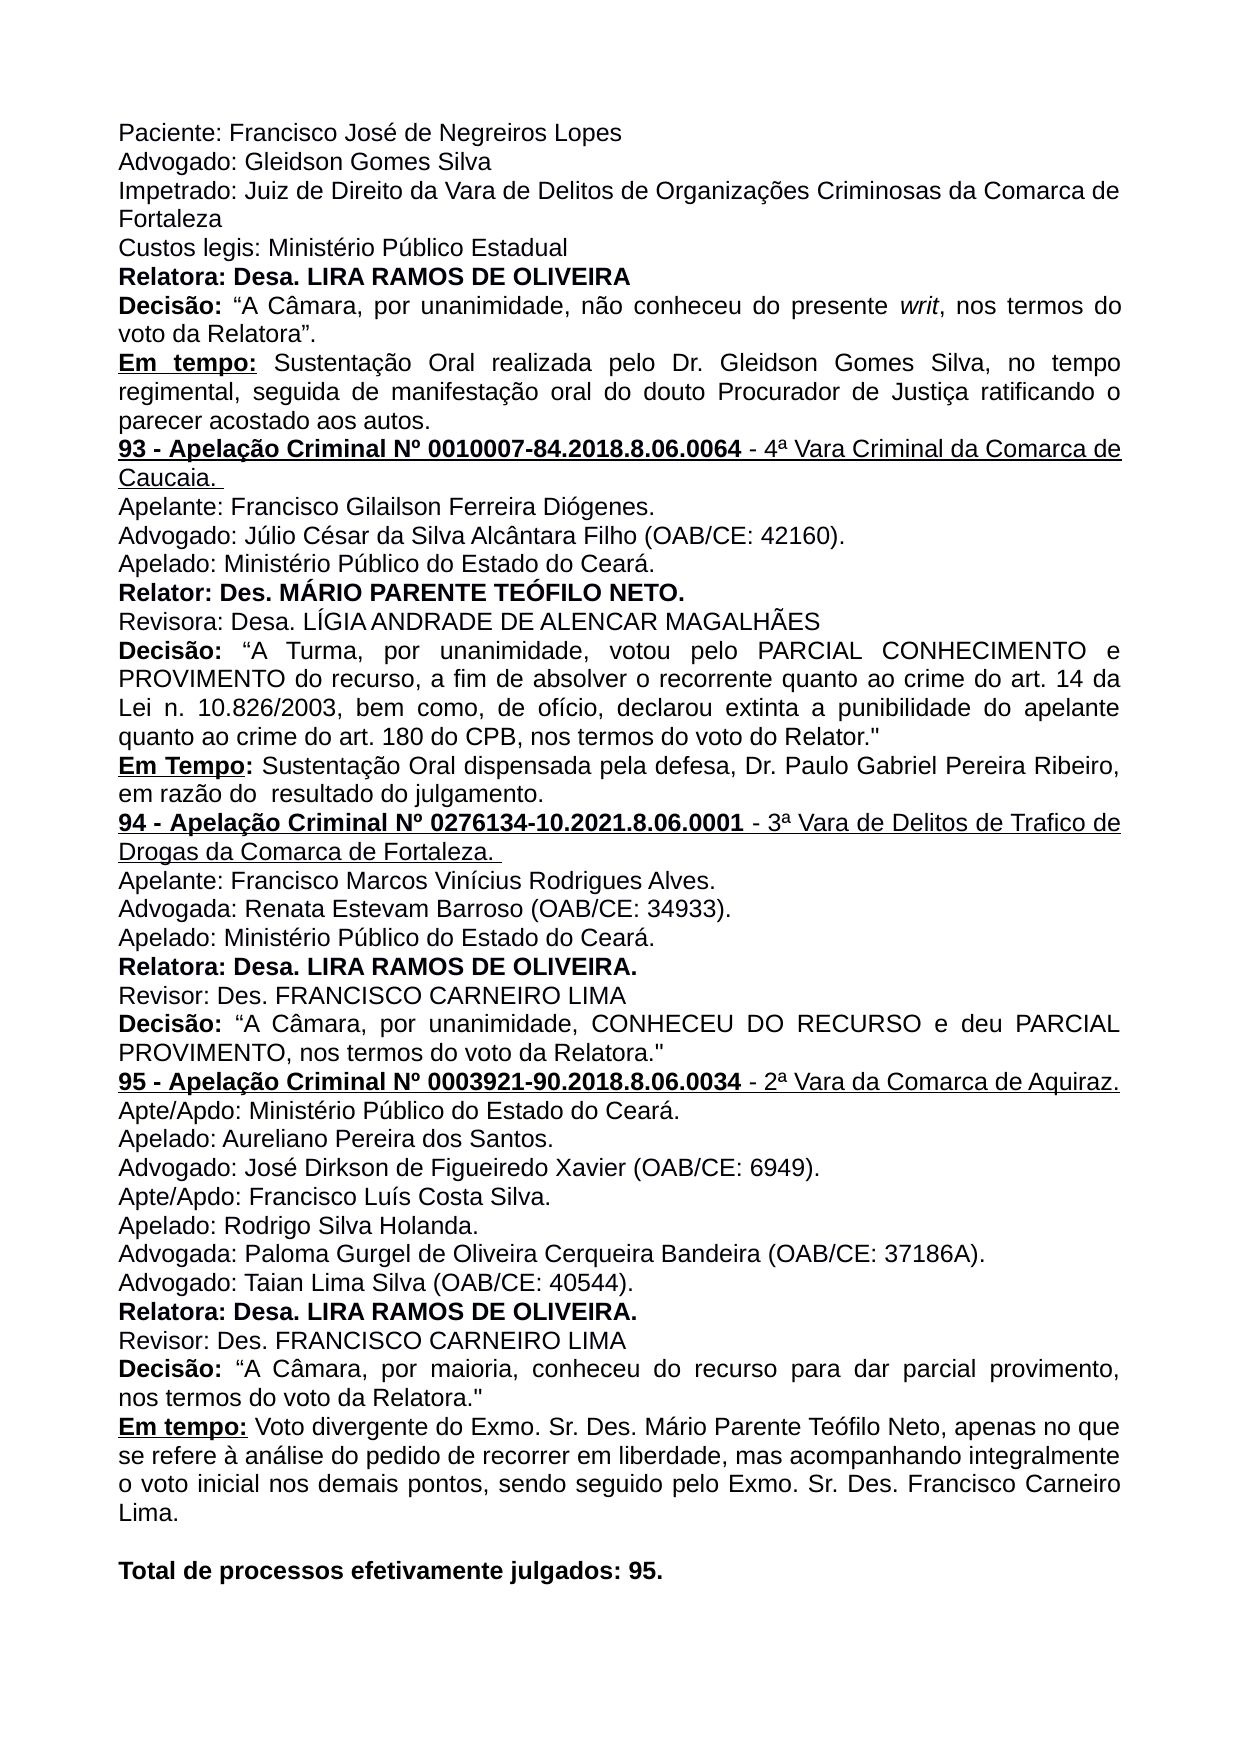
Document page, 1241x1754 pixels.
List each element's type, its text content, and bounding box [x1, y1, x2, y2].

text Apelado: Aureliano Pereira dos Santos. [118, 1124, 1122, 1153]
text Apte/Apdo: Ministério Público do Estado do Ceará. [118, 1096, 1122, 1124]
text 95 - Apelação Criminal Nº 0003921-90.2018.8.06.0034 - 2ª Vara da Comarca de Aquiraz. [118, 1067, 1122, 1096]
text 93 - Apelação Criminal Nº 0010007-84.2018.8.06.0064 - 4ª Vara Criminal da Comarca de [118, 434, 1122, 459]
text Em tempo: Voto divergente do Exmo. Sr. Des. Mário Parente Teófilo Neto, apenas no que se refere à análise do pedido de recorrer em liberdade, mas acompanhando integralmente o voto inicial nos demais pontos, sendo seguido pelo Exmo. Sr. Des. Francisco Carneiro Lima. [118, 1412, 1122, 1527]
text Custos legis: Ministério Público Estadual [118, 233, 1122, 262]
text Decisão: “A Câmara, por unanimidade, não conheceu do presente writ, nos termos do voto da Relatora”. [118, 291, 1122, 348]
text Advogada: Paloma Gurgel de Oliveira Cerqueira Bandeira (OAB/CE: 37186A). [118, 1239, 1122, 1268]
text Apelado: Rodrigo Silva Holanda. [118, 1211, 1122, 1239]
text Impetrado: Juiz de Direito da Vara de Delitos de Organizações Criminosas da Comarca de Fortaleza [118, 176, 1122, 233]
text Advogado: José Dirkson de Figueiredo Xavier (OAB/CE: 6949). [118, 1153, 1122, 1182]
text Apelante: Francisco Gilailson Ferreira Diógenes. [118, 492, 1122, 521]
text Revisor: Des. FRANCISCO CARNEIRO LIMA [118, 1326, 1122, 1354]
text Advogado: Júlio César da Silva Alcântara Filho (OAB/CE: 42160). [118, 521, 1122, 549]
text Advogada: Renata Estevam Barroso (OAB/CE: 34933). [118, 894, 1122, 923]
text Em Tempo: Sustentação Oral dispensada pela defesa, Dr. Paulo Gabriel Pereira Ribeiro, em razão do resultado do julgamento. [118, 751, 1122, 808]
text Revisor: Des. FRANCISCO CARNEIRO LIMA [118, 981, 1122, 1009]
text Relatora: Desa. LIRA RAMOS DE OLIVEIRA. [118, 1297, 1122, 1326]
text Apelado: Ministério Público do Estado do Ceará. [118, 549, 1122, 578]
text Decisão: “A Turma, por unanimidade, votou pelo PARCIAL CONHECIMENTO e PROVIMENTO do recurso, a fim de absolver o recorrente quanto ao crime do art. 14 da Lei n. 10.826/2003, bem como, de ofício, declarou extinta a punibilidade do apelante quanto ao crime do art. 180 do CPB, nos termos do voto do Relator." [118, 636, 1122, 751]
text Decisão: “A Câmara, por maioria, conheceu do recurso para dar parcial provimento, nos termos do voto da Relatora." [118, 1354, 1122, 1412]
text 94 - Apelação Criminal Nº 0276134-10.2021.8.06.0001 - 3ª Vara de Delitos de Trafico de Drogas da Comarca de Fortaleza. [118, 808, 1122, 866]
text Relatora: Desa. LIRA RAMOS DE OLIVEIRA [118, 262, 1122, 291]
text Apelado: Ministério Público do Estado do Ceará. [118, 923, 1122, 952]
text Total de processos efetivamente julgados: 95. [118, 1556, 1122, 1584]
text Advogado: Gleidson Gomes Silva [118, 147, 1122, 176]
text Relatora: Desa. LIRA RAMOS DE OLIVEIRA. [118, 952, 1122, 981]
text Relator: Des. MÁRIO PARENTE TEÓFILO NETO. [118, 578, 1122, 607]
text Caucaia. [118, 461, 1122, 492]
text Decisão: “A Câmara, por unanimidade, CONHECEU DO RECURSO e deu PARCIAL PROVIMENTO, nos termos do voto da Relatora." [118, 1009, 1122, 1067]
text Apelante: Francisco Marcos Vinícius Rodrigues Alves. [118, 866, 1122, 894]
text Em tempo: Sustentação Oral realizada pelo Dr. Gleidson Gomes Silva, no tempo regimental, seguida de manifestação oral do douto Procurador de Justiça ratificando o parecer acostado aos autos. [118, 348, 1122, 434]
text Apte/Apdo: Francisco Luís Costa Silva. [118, 1182, 1122, 1211]
text Paciente: Francisco José de Negreiros Lopes [118, 118, 1122, 147]
text Advogado: Taian Lima Silva (OAB/CE: 40544). [118, 1268, 1122, 1297]
text Revisora: Desa. LÍGIA ANDRADE DE ALENCAR MAGALHÃES [118, 607, 1122, 636]
